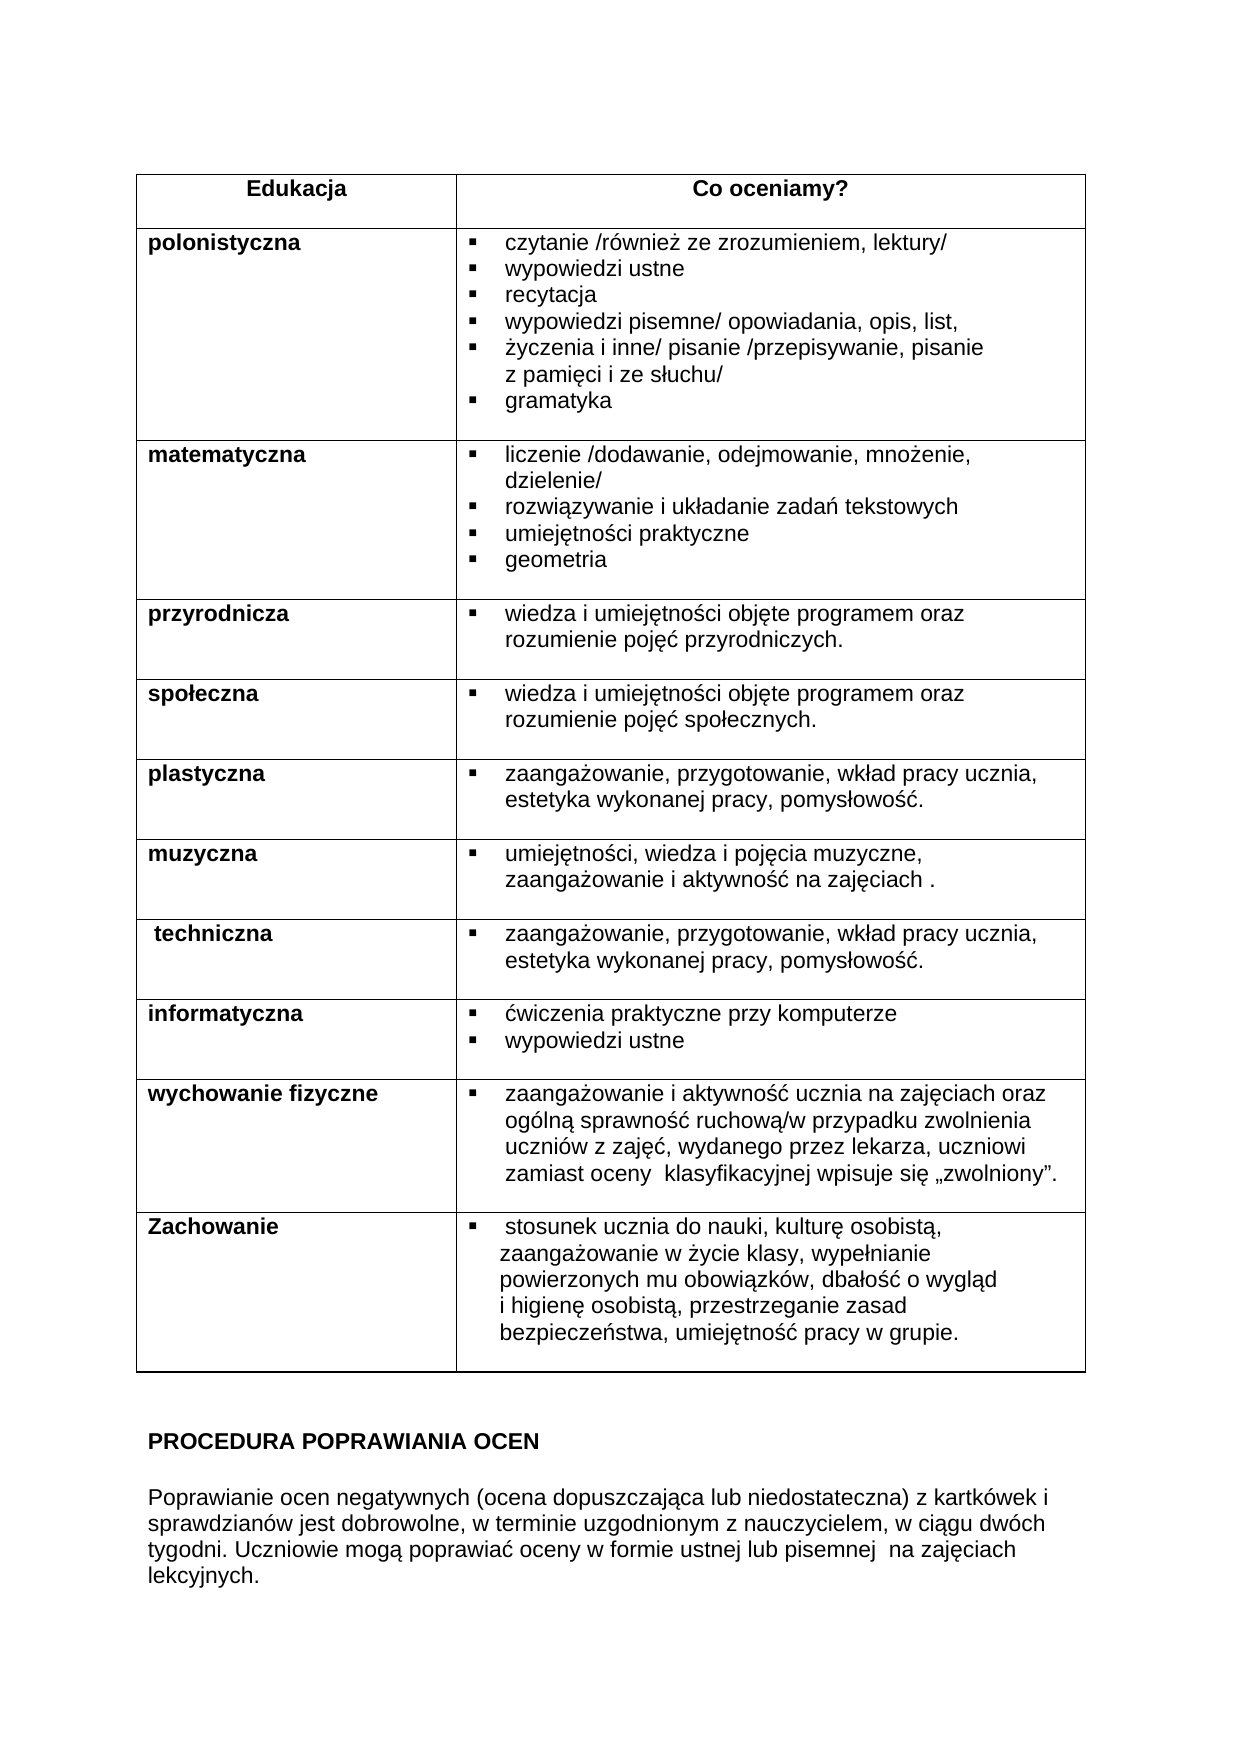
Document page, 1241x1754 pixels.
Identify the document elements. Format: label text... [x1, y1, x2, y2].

table_cell czytanie /również ze zrozumieniem, lektury/ wypowiedzi ustne recytacja wypowiedzi pisemne/ opowiadania, opis, list, życzenia i inne/ pisanie /przepisywanie, pisanie z pamięci i ze słuchu/ gramatyka [457, 229, 1085, 439]
table_cell informatyczna [137, 1000, 456, 1079]
table_cell matematyczna [137, 441, 456, 599]
table_cell plastyczna [137, 760, 456, 839]
table_cell techniczna [137, 920, 456, 999]
table_cell polonistyczna [137, 229, 456, 439]
table_header Co oceniamy? [457, 175, 1085, 228]
text Poprawianie ocen negatywnych (ocena dopuszczająca lub niedostateczna) z kartkówek i sprawdzianów jest dobrowolne, w terminie uzgodnionym z nauczycielem, w ciągu dwóch tygodni. Uczniowie mogą poprawiać oceny w formie ustnej lub pisemnej na zajęciach lekcyjnych. [148, 1483, 1093, 1589]
table_cell przyrodnicza [137, 600, 456, 679]
table_cell wychowanie fizyczne [137, 1080, 456, 1212]
table_cell Zachowanie [137, 1213, 456, 1371]
table_cell ćwiczenia praktyczne przy komputerze wypowiedzi ustne [457, 1000, 1085, 1079]
table_cell zaangażowanie, przygotowanie, wkład pracy ucznia, estetyka wykonanej pracy, pomysłowość. [457, 920, 1085, 999]
table_cell zaangażowanie, przygotowanie, wkład pracy ucznia, estetyka wykonanej pracy, pomysłowość. [457, 760, 1085, 839]
table_cell wiedza i umiejętności objęte programem oraz rozumienie pojęć przyrodniczych. [457, 600, 1085, 679]
table_cell wiedza i umiejętności objęte programem oraz rozumienie pojęć społecznych. [457, 680, 1085, 759]
text PROCEDURA POPRAWIANIA OCEN [148, 1428, 1093, 1454]
table_cell umiejętności, wiedza i pojęcia muzyczne, zaangażowanie i aktywność na zajęciach . [457, 840, 1085, 919]
table_cell stosunek ucznia do nauki, kulturę osobistą, zaangażowanie w życie klasy, wypełnianie powierzonych mu obowiązków, dbałość o wygląd i higienę osobistą, przestrzeganie zasad bezpieczeństwa, umiejętność pracy w grupie. [457, 1213, 1085, 1371]
table_cell społeczna [137, 680, 456, 759]
table_cell liczenie /dodawanie, odejmowanie, mnożenie, dzielenie/ rozwiązywanie i układanie zadań tekstowych umiejętności praktyczne geometria [457, 441, 1085, 599]
table_cell zaangażowanie i aktywność ucznia na zajęciach oraz ogólną sprawność ruchową/w przypadku zwolnienia uczniów z zajęć, wydanego przez lekarza, uczniowi zamiast oceny klasyfikacyjnej wpisuje się „zwolniony”. [457, 1080, 1085, 1212]
table_header Edukacja [137, 175, 456, 228]
table_cell muzyczna [137, 840, 456, 919]
